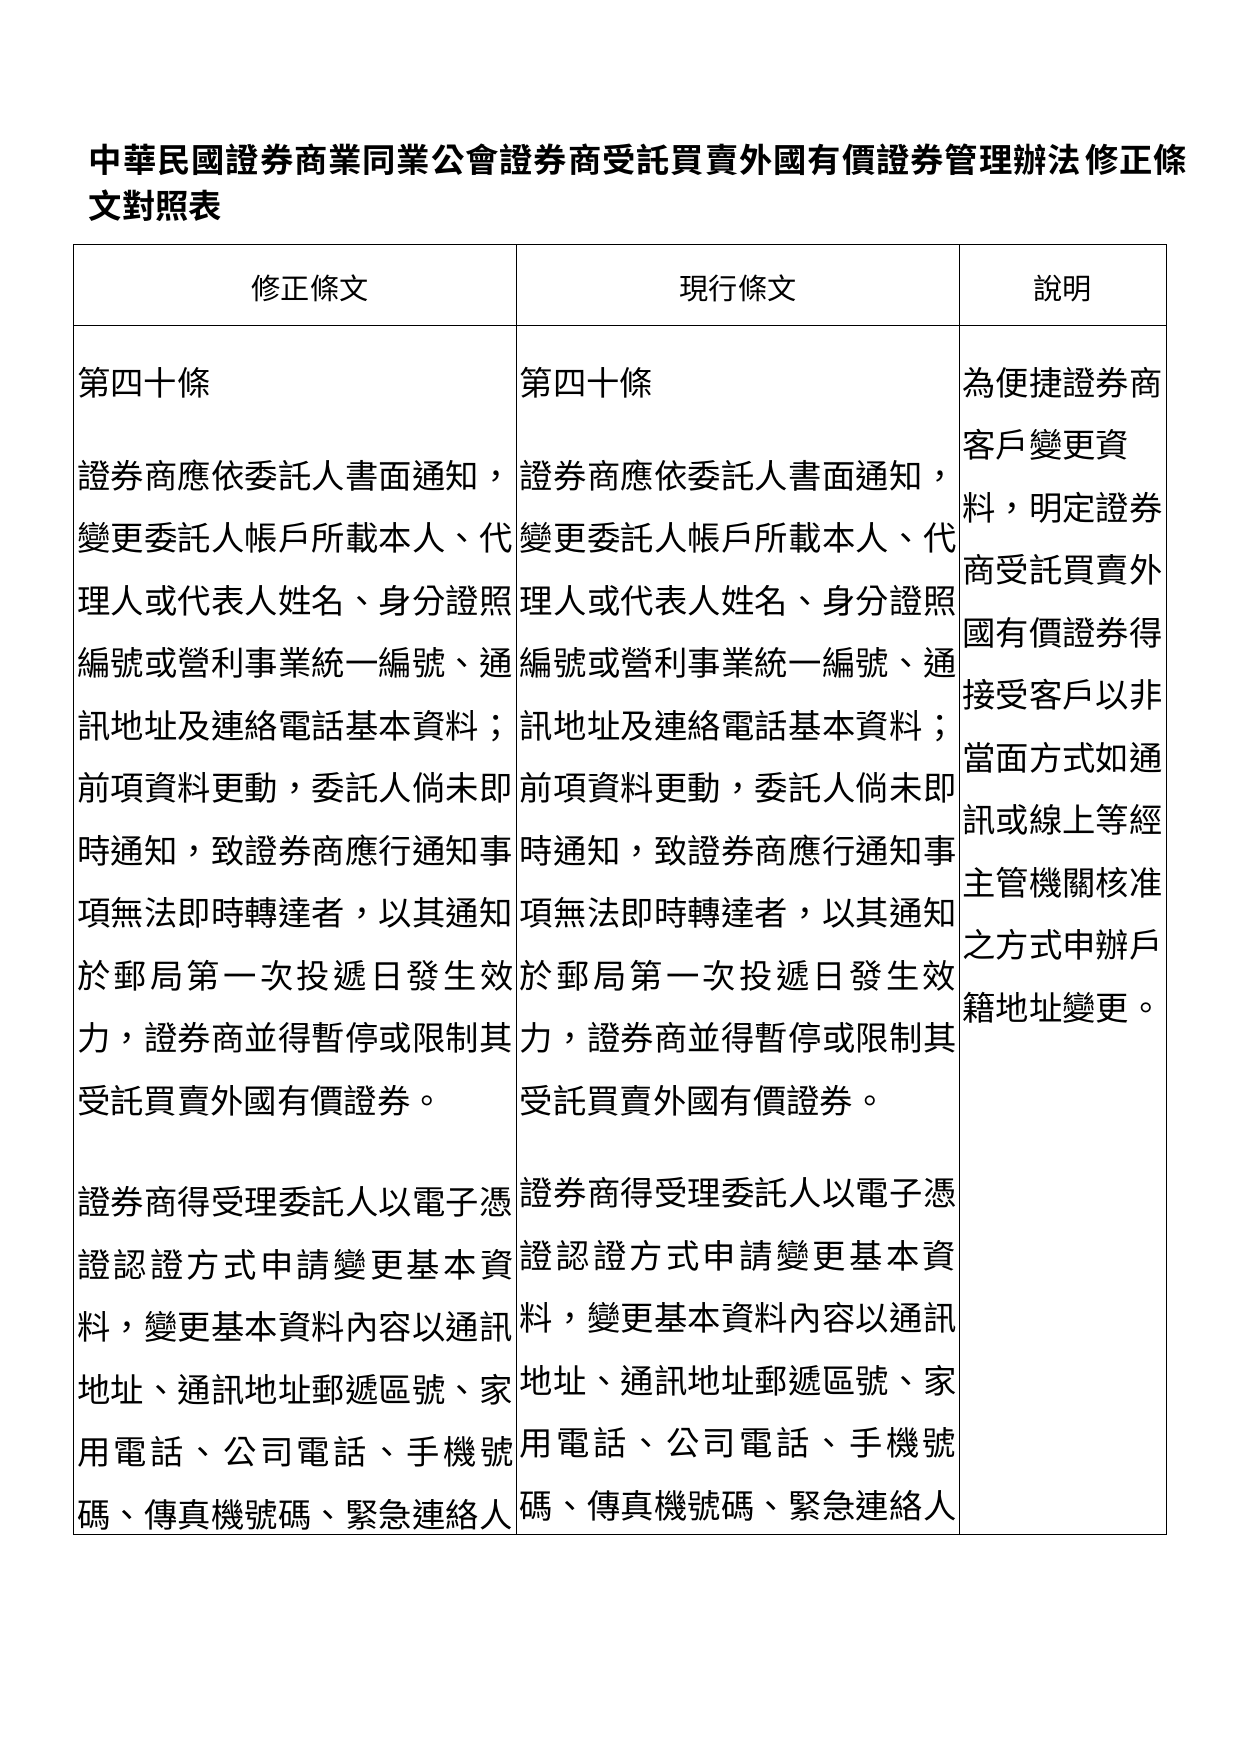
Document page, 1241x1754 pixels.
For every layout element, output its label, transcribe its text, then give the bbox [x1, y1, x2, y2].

table_cell 第四十條 證券商應依委託人書面通知，變更委託人帳戶所載本人、代理人或代表人姓名、身分證照編號或營利事業統一編號、通訊地址及連絡電話基本資料；前項資料更動，委託人倘未即時通知，致證券商應行通知事項無法即時轉達者，以其通知於郵局第一次投遞日發生效力，證券商並得暫停或限制其受託買賣外國有價證券。 證券商得受理委託人以電子憑證認證方式申請變更基本資料，變更基本資料內容以通訊地址、通訊地址郵遞區號、家用電話、公司電話、手機號碼、傳真機號碼、緊急連絡人 [74, 326, 516, 1534]
table_header 現行條文 [517, 245, 959, 324]
table_header 修正條文 [74, 245, 516, 324]
text 中華民國證券商業同業公會證券商受託買賣外國有價證券管理辦法修正條文對照表 [89, 136, 1187, 228]
table_header 說明 [960, 245, 1166, 324]
table_cell 第四十條 證券商應依委託人書面通知，變更委託人帳戶所載本人、代理人或代表人姓名、身分證照編號或營利事業統一編號、通訊地址及連絡電話基本資料；前項資料更動，委託人倘未即時通知，致證券商應行通知事項無法即時轉達者，以其通知於郵局第一次投遞日發生效力，證券商並得暫停或限制其受託買賣外國有價證券。 證券商得受理委託人以電子憑證認證方式申請變更基本資料，變更基本資料內容以通訊地址、通訊地址郵遞區號、家用電話、公司電話、手機號碼、傳真機號碼、緊急連絡人 [517, 326, 959, 1534]
table_cell 為便捷證券商客戶變更資料，明定證券商受託買賣外國有價證券得接受客戶以非當面方式如通訊或線上等經主管機關核准之方式申辦戶籍地址變更。 [960, 326, 1166, 1534]
